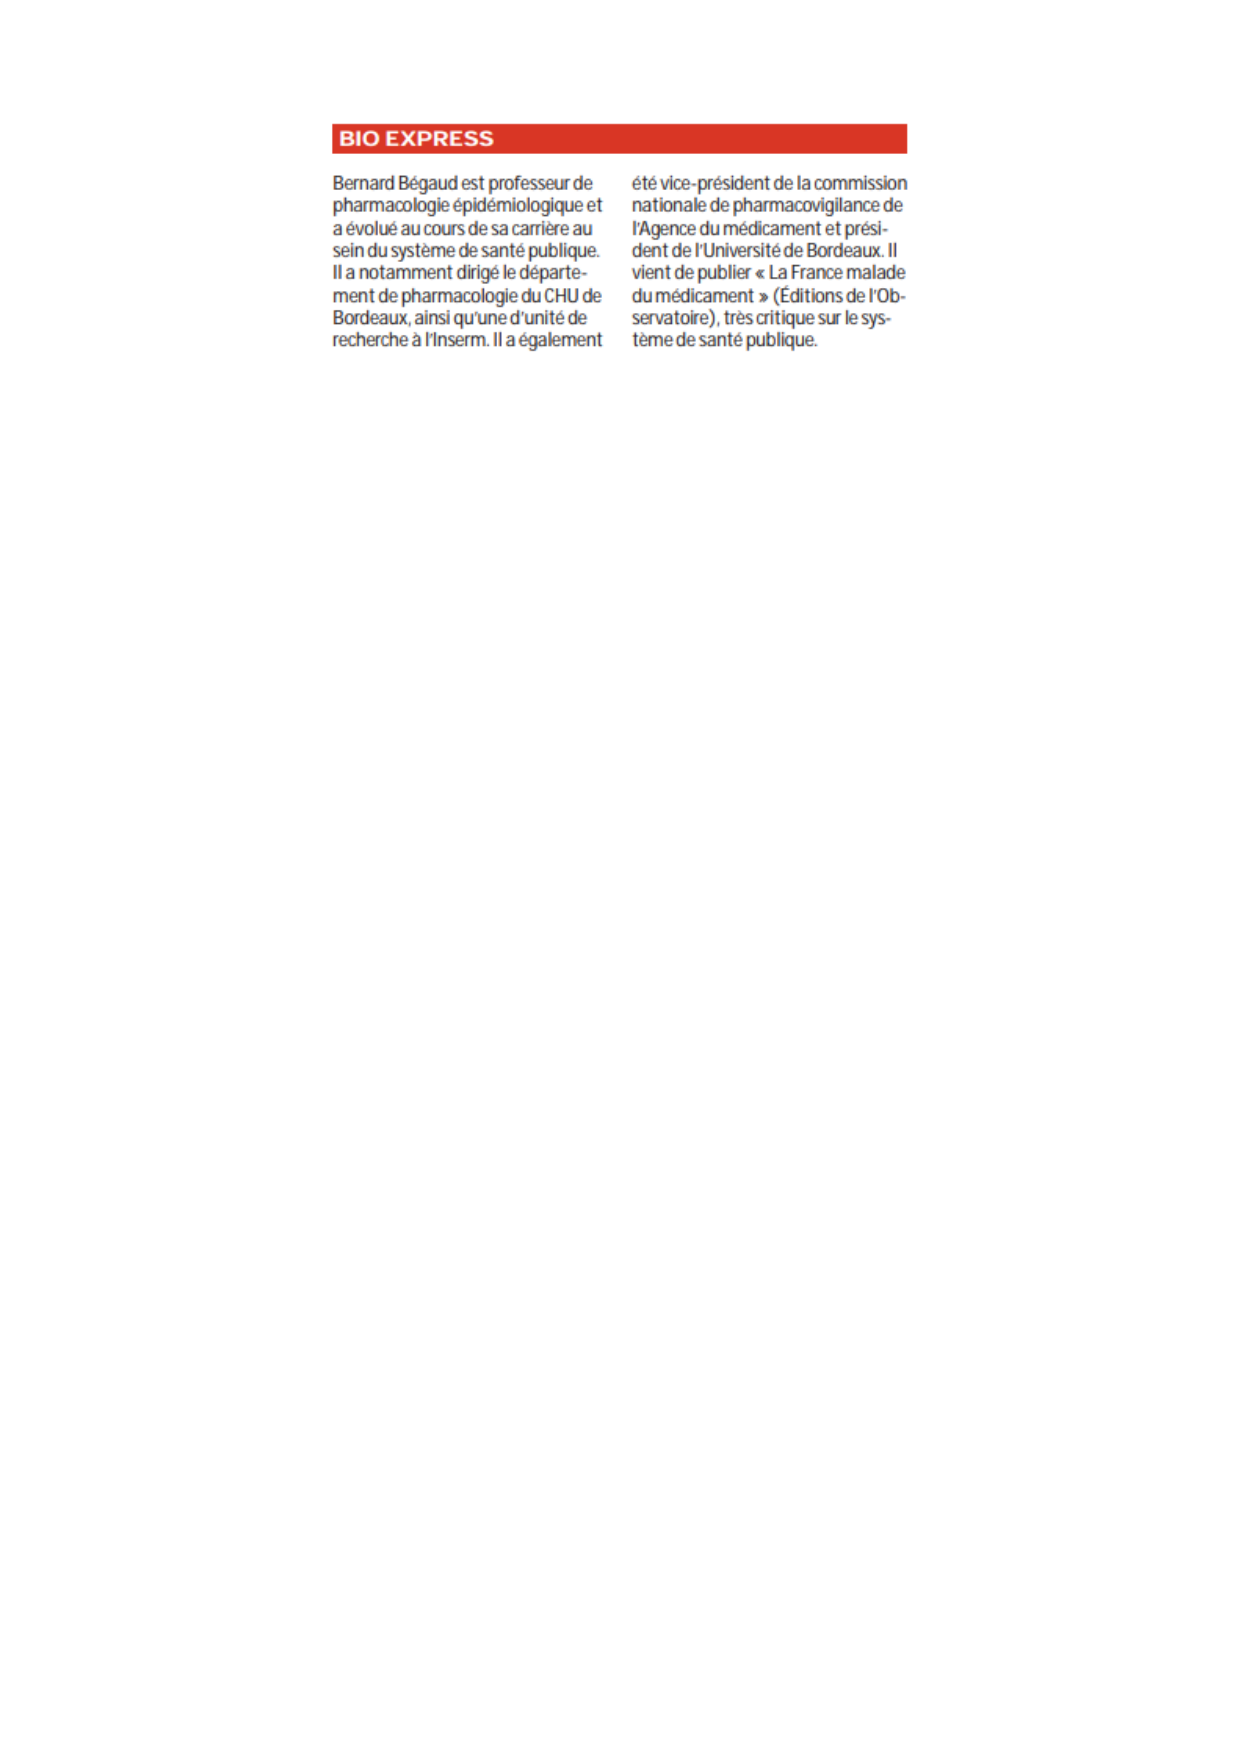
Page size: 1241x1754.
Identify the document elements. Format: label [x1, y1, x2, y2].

picture [321, 118, 920, 359]
